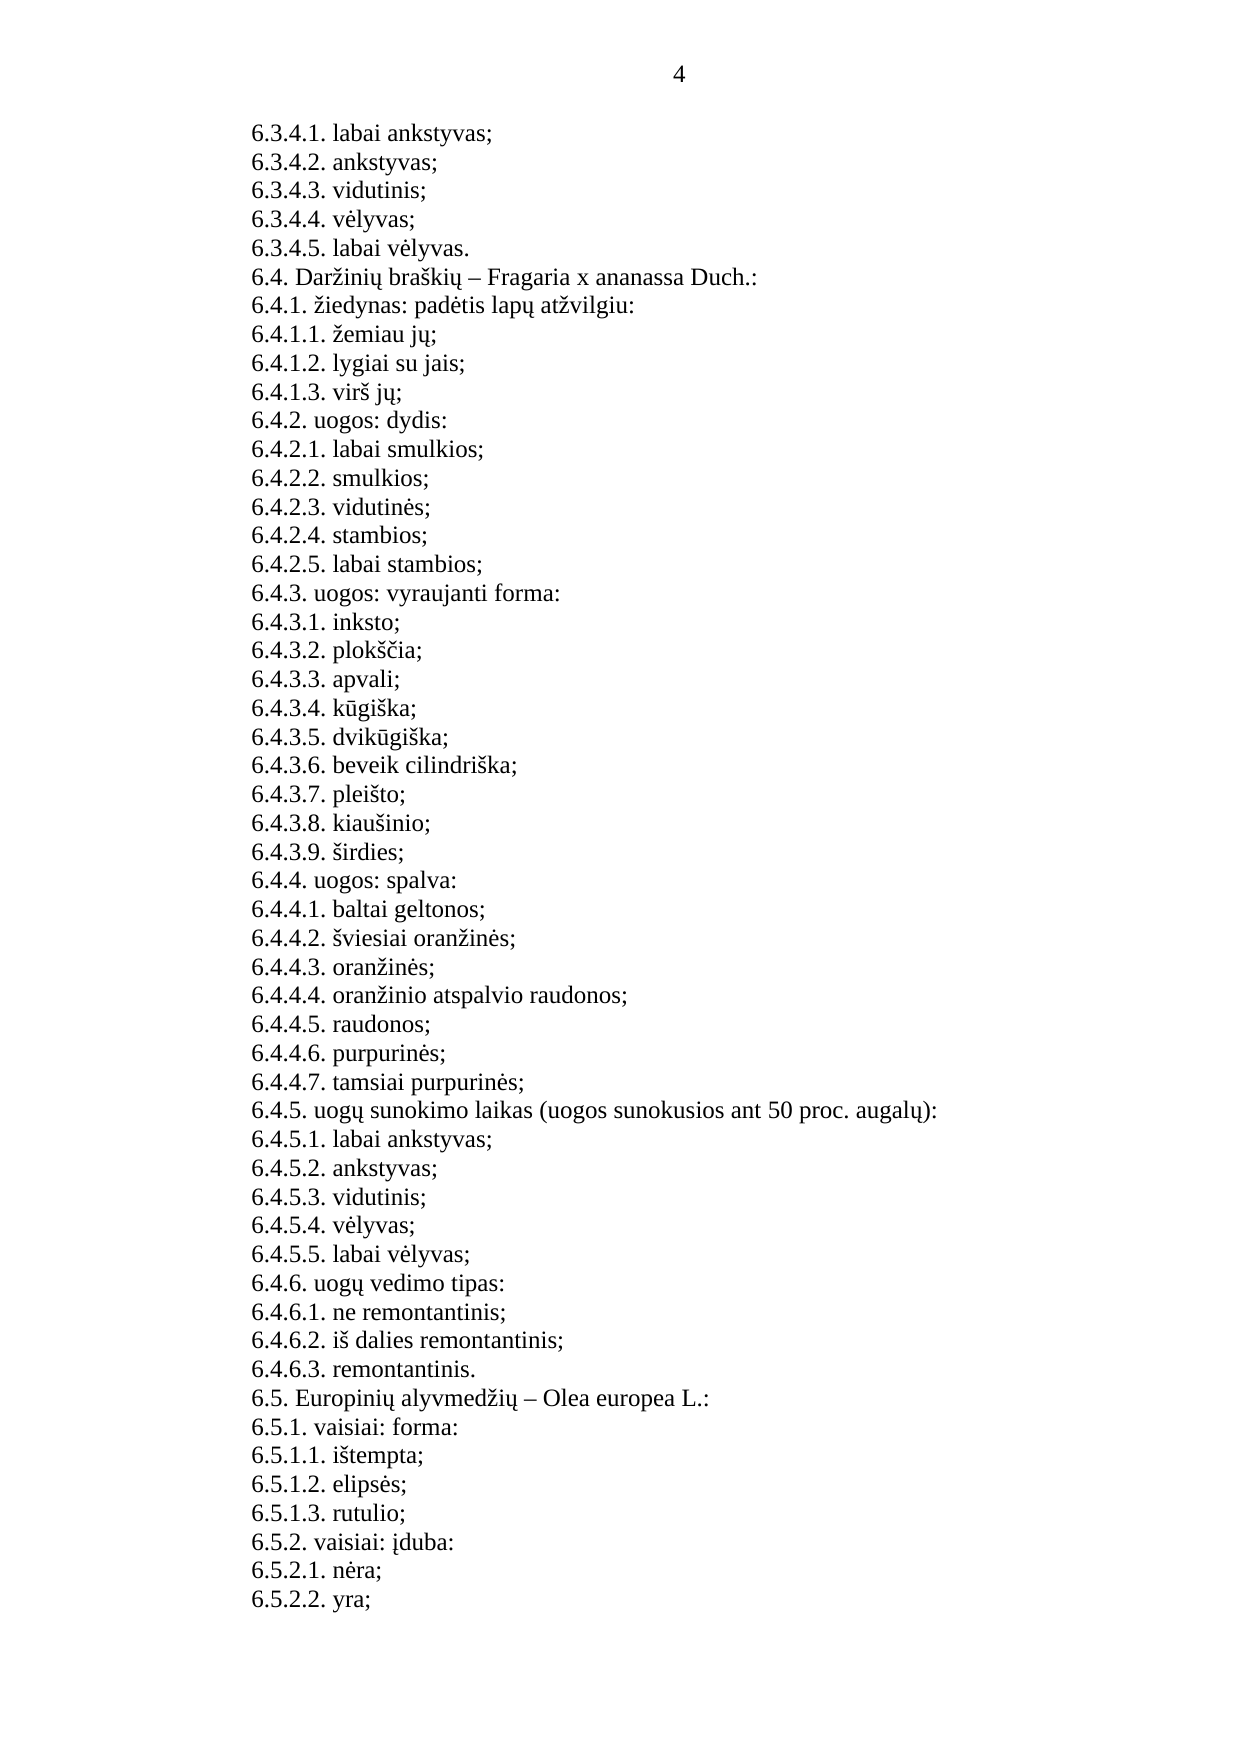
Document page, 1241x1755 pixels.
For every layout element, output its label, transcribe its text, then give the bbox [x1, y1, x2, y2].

text 6.5.2. vaisiai: įduba: [177, 1527, 1181, 1556]
text 6.4.2. uogos: dydis: [177, 406, 1181, 434]
text 6.4.6.2. iš dalies remontantinis; [177, 1326, 1181, 1354]
text 6.4.1. žiedynas: padėtis lapų atžvilgiu: [177, 291, 1181, 319]
text 6.4.1.3. virš jų; [177, 377, 1181, 406]
text 6.4.2.5. labai stambios; [177, 549, 1181, 578]
text 6.4.6.1. ne remontantinis; [177, 1297, 1181, 1326]
text 6.4.2.1. labai smulkios; [177, 434, 1181, 463]
text 6.5.1.2. elipsės; [177, 1469, 1181, 1498]
text 6.4.3.7. pleišto; [177, 779, 1181, 808]
text 6.3.4.5. labai vėlyvas. [177, 233, 1181, 262]
text 6.4. Daržinių braškių – Fragaria x ananassa Duch.: [177, 262, 1181, 291]
text 6.4.3.2. plokščia; [177, 636, 1181, 664]
text 6.4.5.3. vidutinis; [177, 1182, 1181, 1211]
text 6.4.3.9. širdies; [177, 837, 1181, 866]
text 6.4.4. uogos: spalva: [177, 866, 1181, 894]
text 6.4.4.5. raudonos; [177, 1009, 1181, 1038]
text 6.3.4.3. vidutinis; [177, 176, 1181, 204]
text 6.4.6. uogų vedimo tipas: [177, 1268, 1181, 1297]
text 6.4.5.1. labai ankstyvas; [177, 1124, 1181, 1153]
text 6.5.1. vaisiai: forma: [177, 1412, 1181, 1441]
text 6.5.2.2. yra; [177, 1584, 1181, 1613]
text 6.4.4.6. purpurinės; [177, 1038, 1181, 1067]
text 6.4.4.3. oranžinės; [177, 952, 1181, 981]
text 6.4.3. uogos: vyraujanti forma: [177, 578, 1181, 607]
text 6.5.1.3. rutulio; [177, 1498, 1181, 1527]
text 6.4.5.4. vėlyvas; [177, 1211, 1181, 1239]
text 6.4.5.5. labai vėlyvas; [177, 1239, 1181, 1268]
text 6.4.2.3. vidutinės; [177, 492, 1181, 521]
text 6.4.1.2. lygiai su jais; [177, 348, 1181, 377]
text 6.4.4.4. oranžinio atspalvio raudonos; [177, 981, 1181, 1009]
text 6.4.3.5. dvikūgiška; [177, 722, 1181, 751]
text 6.5. Europinių alyvmedžių – Olea europea L.: [177, 1383, 1181, 1412]
text 6.4.6.3. remontantinis. [177, 1354, 1181, 1383]
text 6.4.3.6. beveik cilindriška; [177, 751, 1181, 779]
text 6.4.4.1. baltai geltonos; [177, 894, 1181, 923]
text 6.4.3.3. apvali; [177, 664, 1181, 693]
text 6.4.3.1. inksto; [177, 607, 1181, 636]
text 6.4.2.4. stambios; [177, 521, 1181, 549]
text 6.4.3.8. kiaušinio; [177, 808, 1181, 837]
text 6.5.1.1. ištempta; [177, 1441, 1181, 1469]
text 6.4.1.1. žemiau jų; [177, 319, 1181, 348]
text 6.5.2.1. nėra; [177, 1556, 1181, 1584]
text 6.4.5.2. ankstyvas; [177, 1153, 1181, 1182]
text 6.4.2.2. smulkios; [177, 463, 1181, 492]
text 6.3.4.1. labai ankstyvas; [177, 118, 1181, 147]
text 6.4.3.4. kūgiška; [177, 693, 1181, 722]
text 6.3.4.4. vėlyvas; [177, 204, 1181, 233]
text 6.4.4.7. tamsiai purpurinės; [177, 1067, 1181, 1096]
text 6.4.4.2. šviesiai oranžinės; [177, 923, 1181, 952]
text 6.4.5. uogų sunokimo laikas (uogos sunokusios ant 50 proc. augalų): [177, 1096, 1181, 1124]
text 6.3.4.2. ankstyvas; [177, 147, 1181, 176]
